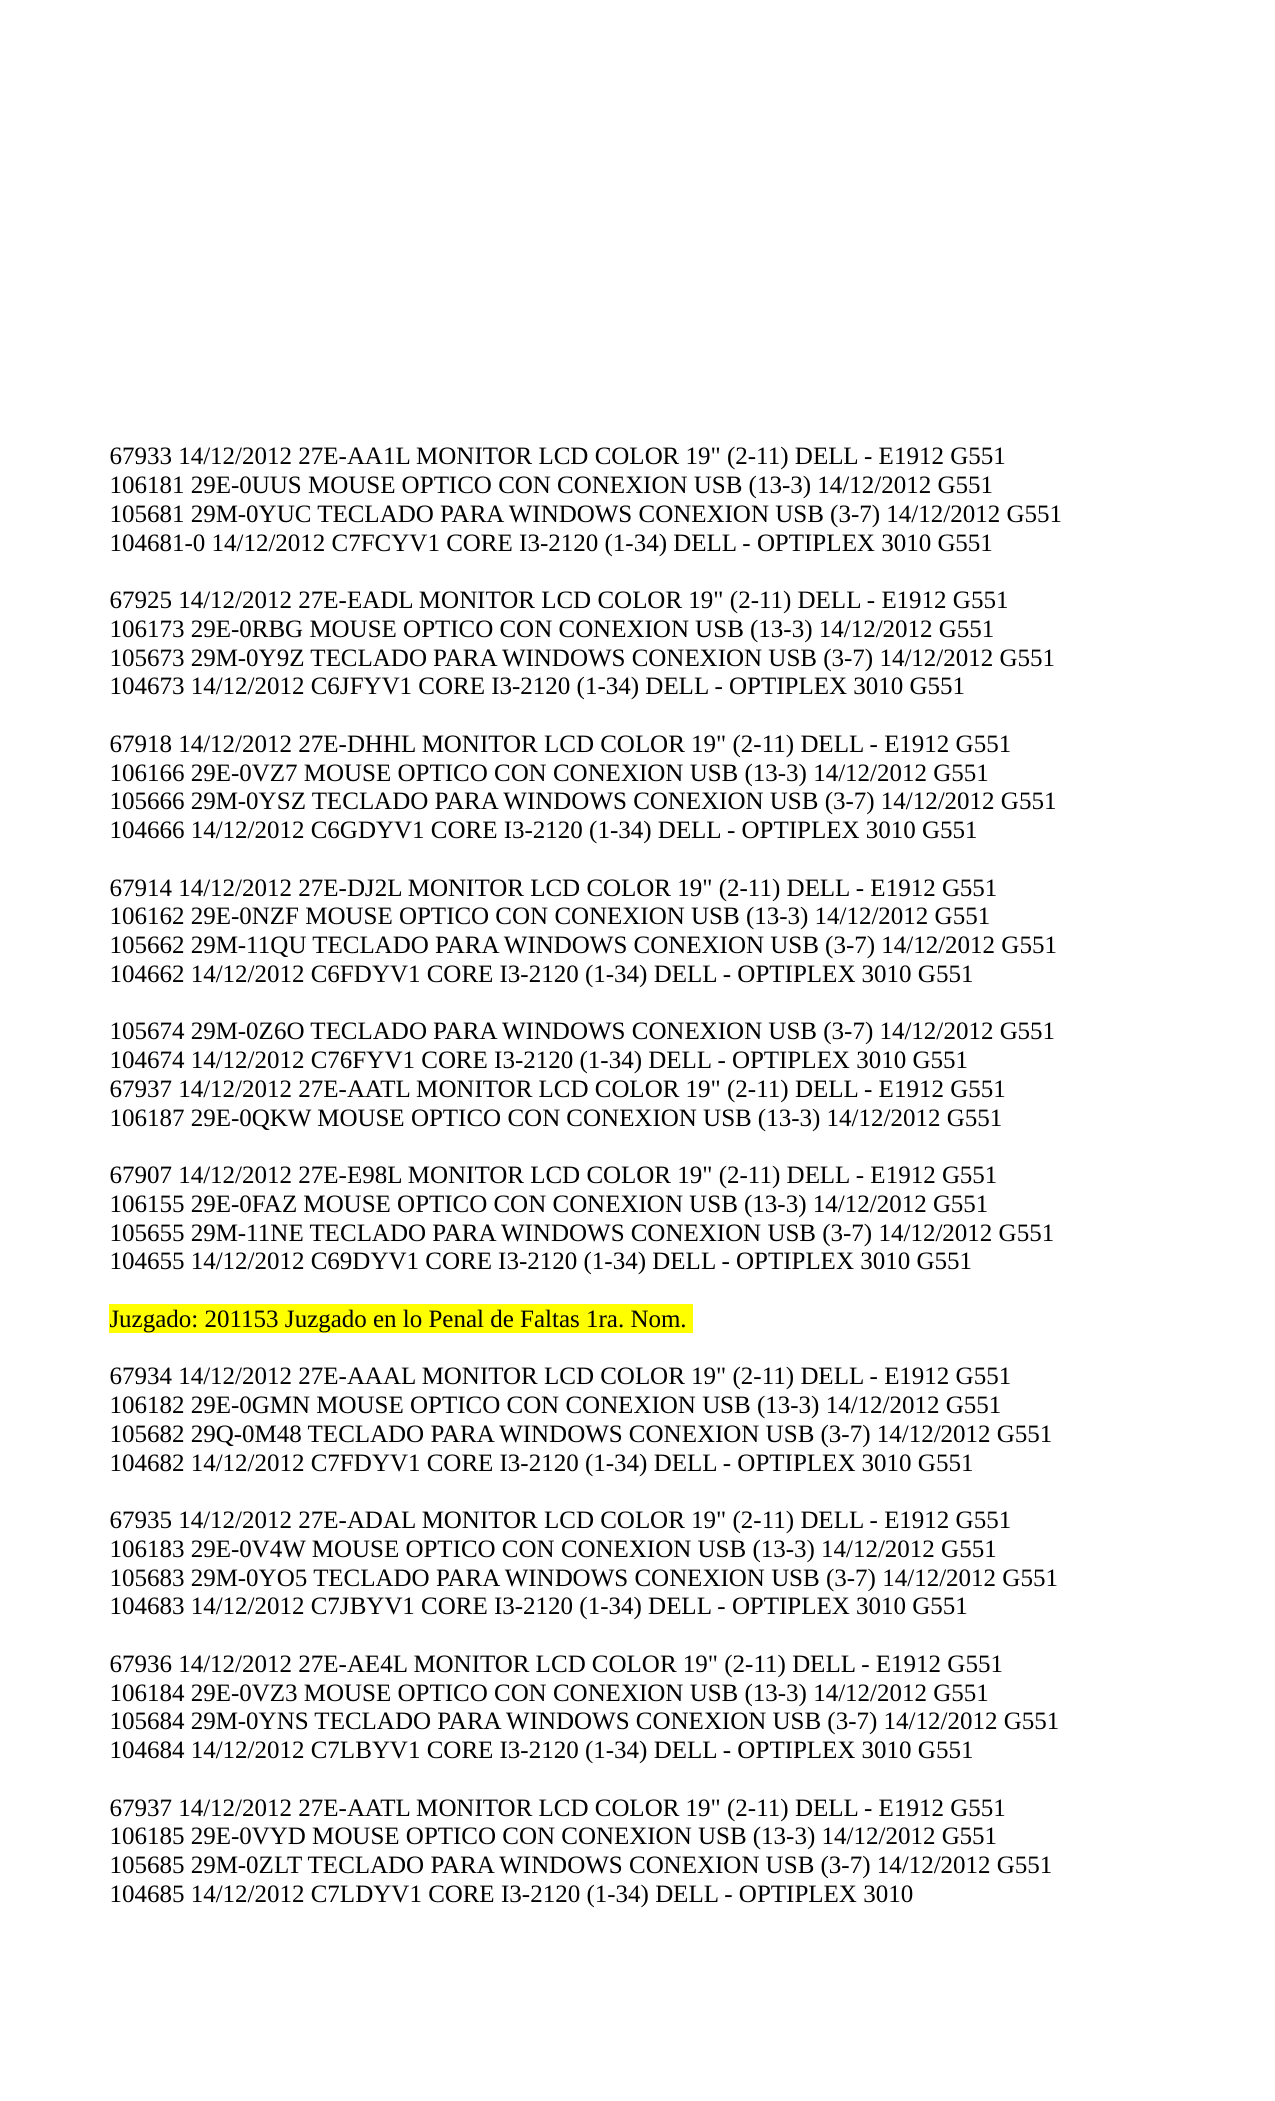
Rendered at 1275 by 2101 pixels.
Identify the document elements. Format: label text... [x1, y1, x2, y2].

text 105674 29M-0Z6O TECLADO PARA WINDOWS CONEXION USB (3-7) 14/12/2012 G551 [109, 1016, 1186, 1045]
text 105655 29M-11NE TECLADO PARA WINDOWS CONEXION USB (3-7) 14/12/2012 G551 [109, 1218, 1186, 1246]
text 104674 14/12/2012 C76FYV1 CORE I3-2120 (1-34) DELL - OPTIPLEX 3010 G551 [109, 1045, 1186, 1074]
text 105682 29Q-0M48 TECLADO PARA WINDOWS CONEXION USB (3-7) 14/12/2012 G551 [109, 1419, 1186, 1448]
text Juzgado: 201153 Juzgado en lo Penal de Faltas 1ra. Nom. [109, 1304, 1186, 1333]
text 67918 14/12/2012 27E-DHHL MONITOR LCD COLOR 19" (2-11) DELL - E1912 G551 [109, 729, 1186, 758]
text 105666 29M-0YSZ TECLADO PARA WINDOWS CONEXION USB (3-7) 14/12/2012 G551 [109, 786, 1186, 815]
text 104685 14/12/2012 C7LDYV1 CORE I3-2120 (1-34) DELL - OPTIPLEX 3010 [109, 1879, 1186, 1908]
text 106183 29E-0V4W MOUSE OPTICO CON CONEXION USB (13-3) 14/12/2012 G551 [109, 1534, 1186, 1563]
text 105681 29M-0YUC TECLADO PARA WINDOWS CONEXION USB (3-7) 14/12/2012 G551 [109, 499, 1186, 528]
text 67933 14/12/2012 27E-AA1L MONITOR LCD COLOR 19" (2-11) DELL - E1912 G551 [109, 441, 1186, 470]
text 105662 29M-11QU TECLADO PARA WINDOWS CONEXION USB (3-7) 14/12/2012 G551 [109, 930, 1186, 959]
text 67937 14/12/2012 27E-AATL MONITOR LCD COLOR 19" (2-11) DELL - E1912 G551 [109, 1793, 1186, 1821]
text 67925 14/12/2012 27E-EADL MONITOR LCD COLOR 19" (2-11) DELL - E1912 G551 [109, 585, 1186, 614]
text 106184 29E-0VZ3 MOUSE OPTICO CON CONEXION USB (13-3) 14/12/2012 G551 [109, 1678, 1186, 1706]
text 105683 29M-0YO5 TECLADO PARA WINDOWS CONEXION USB (3-7) 14/12/2012 G551 [109, 1563, 1186, 1591]
text 67907 14/12/2012 27E-E98L MONITOR LCD COLOR 19" (2-11) DELL - E1912 G551 [109, 1160, 1186, 1189]
text 104666 14/12/2012 C6GDYV1 CORE I3-2120 (1-34) DELL - OPTIPLEX 3010 G551 [109, 815, 1186, 844]
text 67936 14/12/2012 27E-AE4L MONITOR LCD COLOR 19" (2-11) DELL - E1912 G551 [109, 1649, 1186, 1678]
text 67935 14/12/2012 27E-ADAL MONITOR LCD COLOR 19" (2-11) DELL - E1912 G551 [109, 1505, 1186, 1534]
text 106181 29E-0UUS MOUSE OPTICO CON CONEXION USB (13-3) 14/12/2012 G551 [109, 470, 1186, 499]
text 106185 29E-0VYD MOUSE OPTICO CON CONEXION USB (13-3) 14/12/2012 G551 [109, 1821, 1186, 1850]
text 67937 14/12/2012 27E-AATL MONITOR LCD COLOR 19" (2-11) DELL - E1912 G551 [109, 1074, 1186, 1103]
text 67934 14/12/2012 27E-AAAL MONITOR LCD COLOR 19" (2-11) DELL - E1912 G551 [109, 1361, 1186, 1390]
text 106166 29E-0VZ7 MOUSE OPTICO CON CONEXION USB (13-3) 14/12/2012 G551 [109, 758, 1186, 786]
text 104682 14/12/2012 C7FDYV1 CORE I3-2120 (1-34) DELL - OPTIPLEX 3010 G551 [109, 1448, 1186, 1476]
text 106155 29E-0FAZ MOUSE OPTICO CON CONEXION USB (13-3) 14/12/2012 G551 [109, 1189, 1186, 1218]
text 105673 29M-0Y9Z TECLADO PARA WINDOWS CONEXION USB (3-7) 14/12/2012 G551 [109, 643, 1186, 671]
text 105685 29M-0ZLT TECLADO PARA WINDOWS CONEXION USB (3-7) 14/12/2012 G551 [109, 1850, 1186, 1879]
text 104681-0 14/12/2012 C7FCYV1 CORE I3-2120 (1-34) DELL - OPTIPLEX 3010 G551 [109, 528, 1186, 556]
text 104662 14/12/2012 C6FDYV1 CORE I3-2120 (1-34) DELL - OPTIPLEX 3010 G551 [109, 959, 1186, 988]
text 106182 29E-0GMN MOUSE OPTICO CON CONEXION USB (13-3) 14/12/2012 G551 [109, 1390, 1186, 1419]
text 104655 14/12/2012 C69DYV1 CORE I3-2120 (1-34) DELL - OPTIPLEX 3010 G551 [109, 1246, 1186, 1275]
text 106173 29E-0RBG MOUSE OPTICO CON CONEXION USB (13-3) 14/12/2012 G551 [109, 614, 1186, 643]
text 106162 29E-0NZF MOUSE OPTICO CON CONEXION USB (13-3) 14/12/2012 G551 [109, 901, 1186, 930]
text 67914 14/12/2012 27E-DJ2L MONITOR LCD COLOR 19" (2-11) DELL - E1912 G551 [109, 873, 1186, 901]
text 104673 14/12/2012 C6JFYV1 CORE I3-2120 (1-34) DELL - OPTIPLEX 3010 G551 [109, 671, 1186, 700]
text 105684 29M-0YNS TECLADO PARA WINDOWS CONEXION USB (3-7) 14/12/2012 G551 [109, 1706, 1186, 1735]
text 104683 14/12/2012 C7JBYV1 CORE I3-2120 (1-34) DELL - OPTIPLEX 3010 G551 [109, 1591, 1186, 1620]
text 104684 14/12/2012 C7LBYV1 CORE I3-2120 (1-34) DELL - OPTIPLEX 3010 G551 [109, 1735, 1186, 1764]
text 106187 29E-0QKW MOUSE OPTICO CON CONEXION USB (13-3) 14/12/2012 G551 [109, 1103, 1186, 1131]
